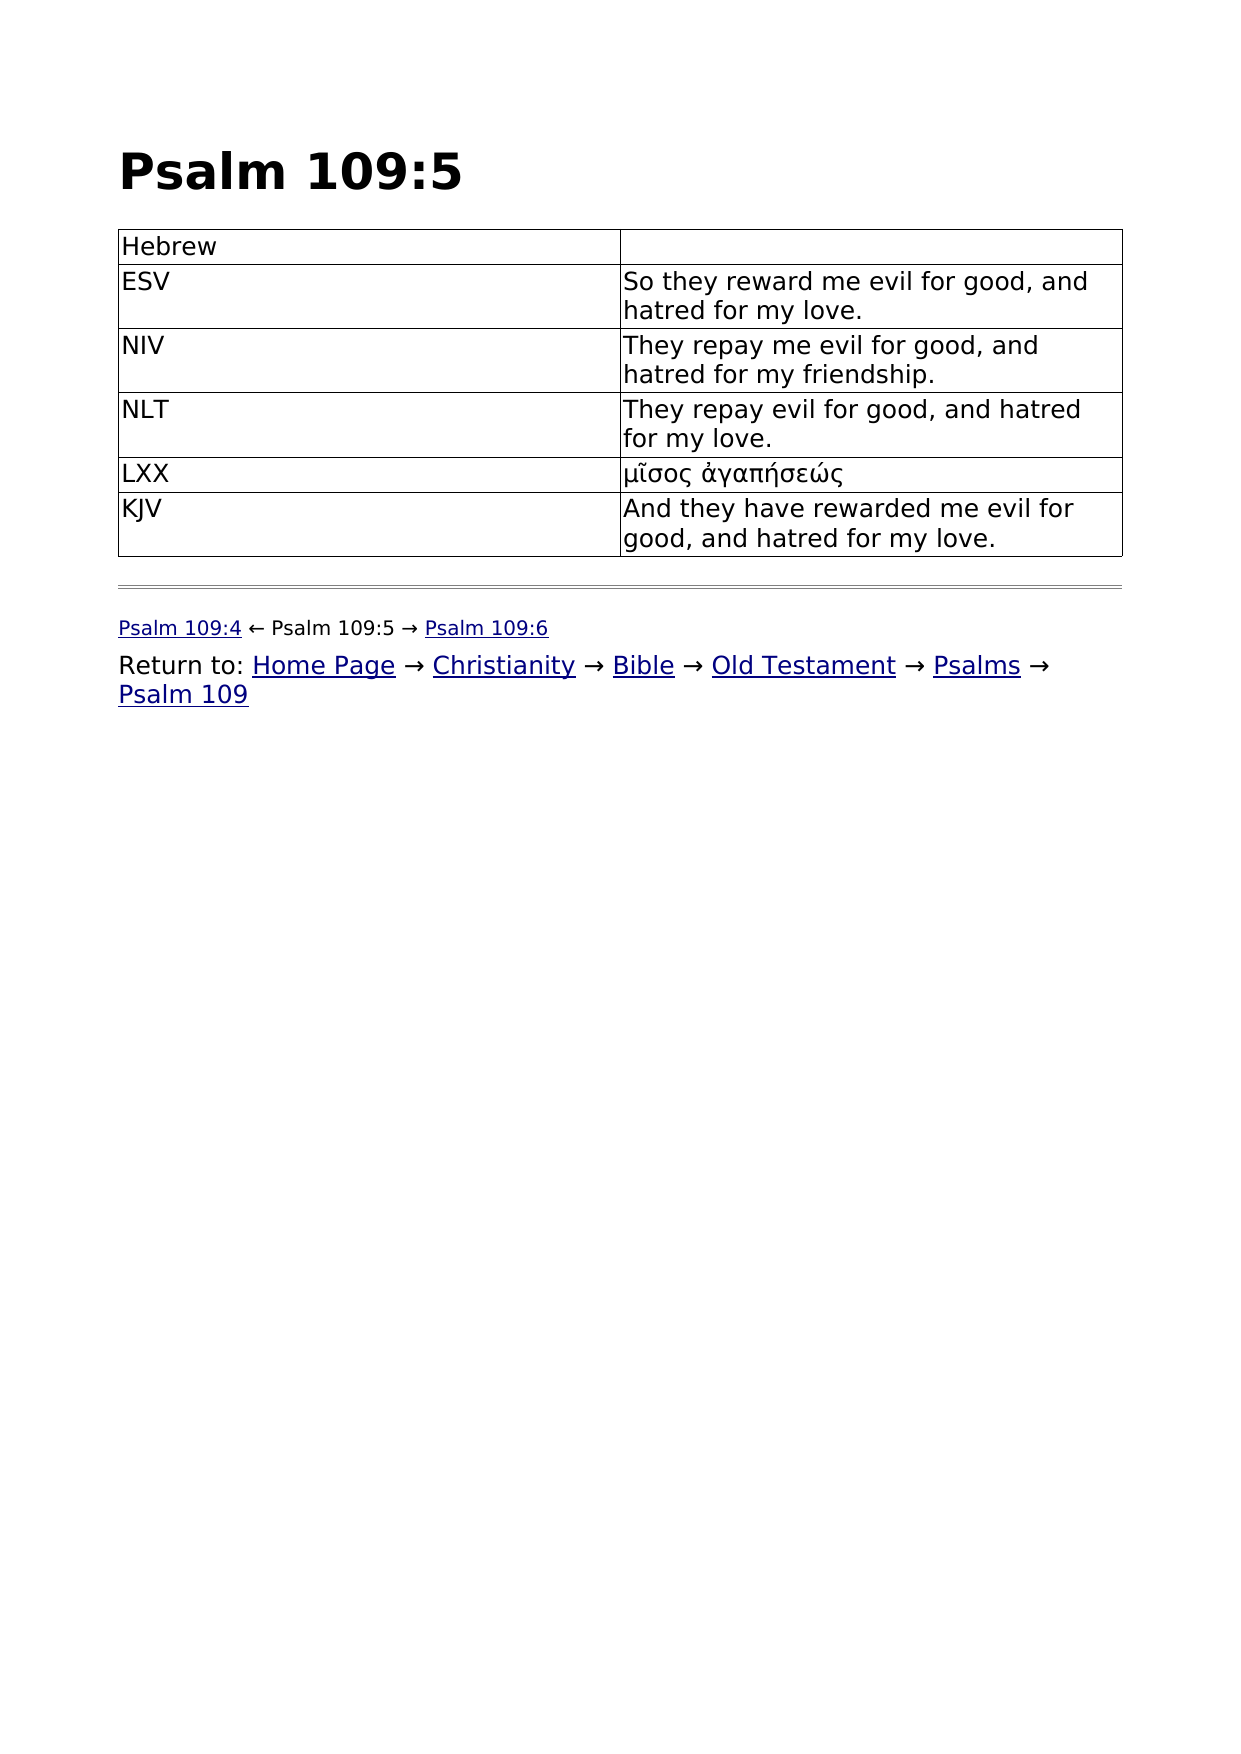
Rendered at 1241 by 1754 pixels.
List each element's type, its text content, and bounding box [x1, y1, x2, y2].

table_cell μῖσος ἀγαπήσεώς [621, 458, 1122, 492]
subtitle Psalm 109:5 [118, 143, 1122, 201]
table_cell They repay evil for good, and hatred for my love. [621, 393, 1122, 457]
table_cell NIV [119, 329, 620, 392]
text Psalm 109:4 ← Psalm 109:5 → Psalm 109:6 [118, 617, 1122, 651]
table_cell So they reward me evil for good, and hatred for my love. [621, 265, 1122, 328]
table_cell And they have rewarded me evil for good, and hatred for my love. [621, 493, 1122, 556]
table_header Hebrew [119, 230, 620, 264]
table_cell They repay me evil for good, and hatred for my friendship. [621, 329, 1122, 392]
table_cell ESV [119, 265, 620, 328]
table_cell KJV [119, 493, 620, 556]
table_cell NLT [119, 393, 620, 457]
table_header [621, 230, 1122, 264]
text Return to: Home Page → Christianity → Bible → Old Testament → Psalms → Psalm 109 [118, 651, 1122, 709]
table_cell LXX [119, 458, 620, 492]
